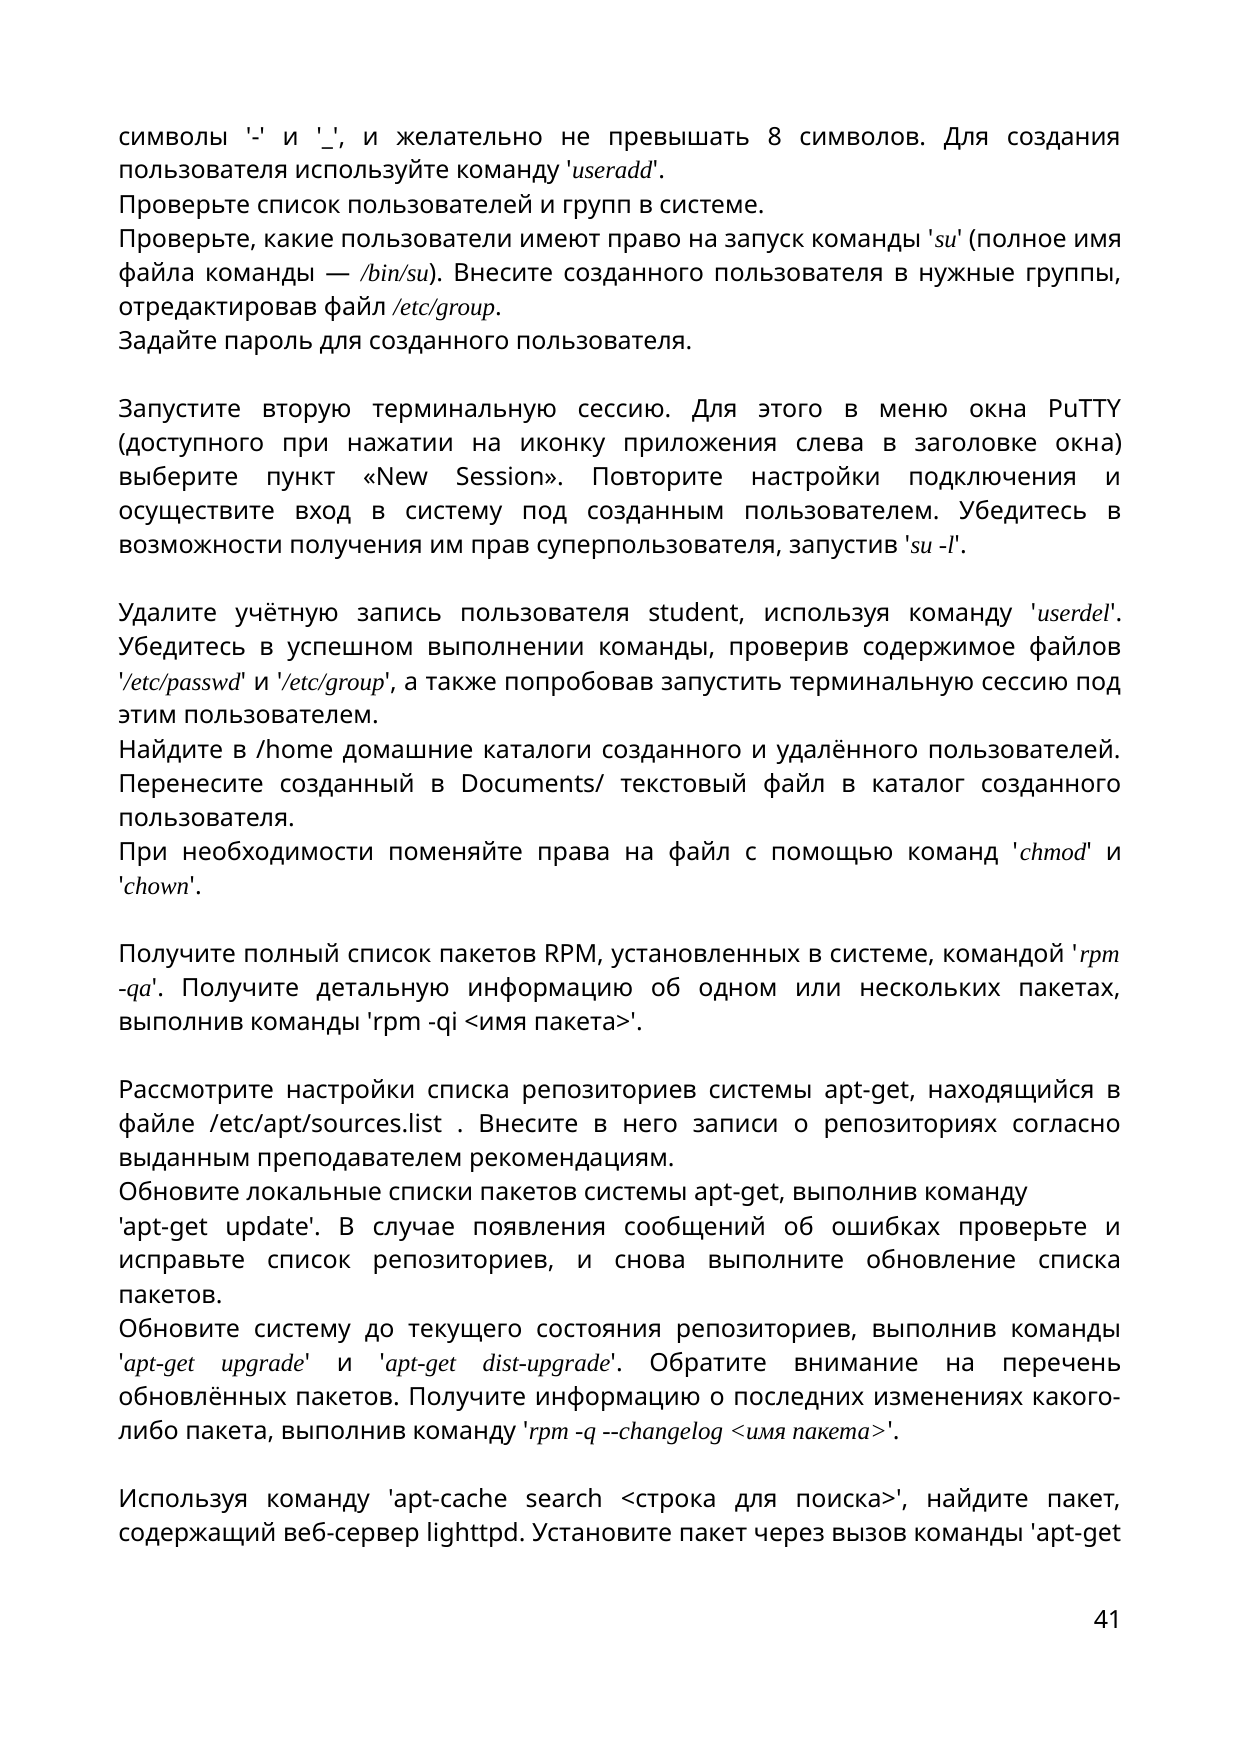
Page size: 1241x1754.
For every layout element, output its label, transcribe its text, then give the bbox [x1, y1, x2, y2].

text При необходимости поменяйте права на файл с помощью команд 'chmod' и 'chown'. [118, 833, 1122, 902]
text Обновите систему до текущего состояния репозиториев, выполнив команды 'apt-get upgrade' и 'apt-get dist-upgrade'. Обратите внимание на перечень обновлённых пакетов. Получите информацию о последних изменениях какого-либо пакета, выполнив команду 'rpm -q --changelog <имя пакета>'. [118, 1310, 1122, 1447]
text Найдите в /home домашние каталоги созданного и удалённого пользователей. Перенесите созданный в Documents/ текстовый файл в каталог созданного пользователя. [118, 731, 1122, 833]
text Рассмотрите настройки списка репозиториев системы apt-get, находящийся в файле /etc/apt/sources.list . Внесите в него записи о репозиториях согласно выданным преподавателем рекомендациям. [118, 1072, 1122, 1174]
text Проверьте список пользователей и групп в системе. [118, 186, 1122, 220]
text Обновите локальные списки пакетов системы apt-get, выполнив команду [118, 1174, 1122, 1208]
text Проверьте, какие пользователи имеют право на запуск команды 'su' (полное имя файла команды — /bin/su). Внесите созданного пользователя в нужные группы, отредактировав файл /etc/group. [118, 220, 1122, 322]
text Получите полный список пакетов RPM, установленных в системе, командой 'rpm -qa'. Получите детальную информацию об одном или нескольких пакетах, выполнив команды 'rpm -qi <имя пакета>'. [118, 936, 1122, 1038]
text Запустите вторую терминальную сессию. Для этого в меню окна PuTTY (доступного при нажатии на иконку приложения слева в заголовке окна) выберите пункт «New Session». Повторите настройки подключения и осуществите вход в систему под созданным пользователем. Убедитесь в возможности получения им прав суперпользователя, запустив 'su -l'. [118, 391, 1122, 561]
text 'apt-get update'. В случае появления сообщений об ошибках проверьте и исправьте список репозиториев, и снова выполните обновление списка пакетов. [118, 1208, 1122, 1310]
text Используя команду 'apt-cache search <строка для поиска>', найдите пакет, содержащий веб-сервер lighttpd. Установите пакет через вызов команды 'apt-get [118, 1481, 1122, 1549]
text Удалите учётную запись пользователя student, используя команду 'userdel'. Убедитесь в успешном выполнении команды, проверив содержимое файлов '/etc/passwd' и '/etc/group', а также попробовав запустить терминальную сессию под этим пользователем. [118, 595, 1122, 731]
text Задайте пароль для созданного пользователя. [118, 322, 1122, 357]
text символы '-' и '_', и желательно не превышать 8 символов. Для создания пользователя используйте команду 'useradd'. [118, 118, 1122, 186]
